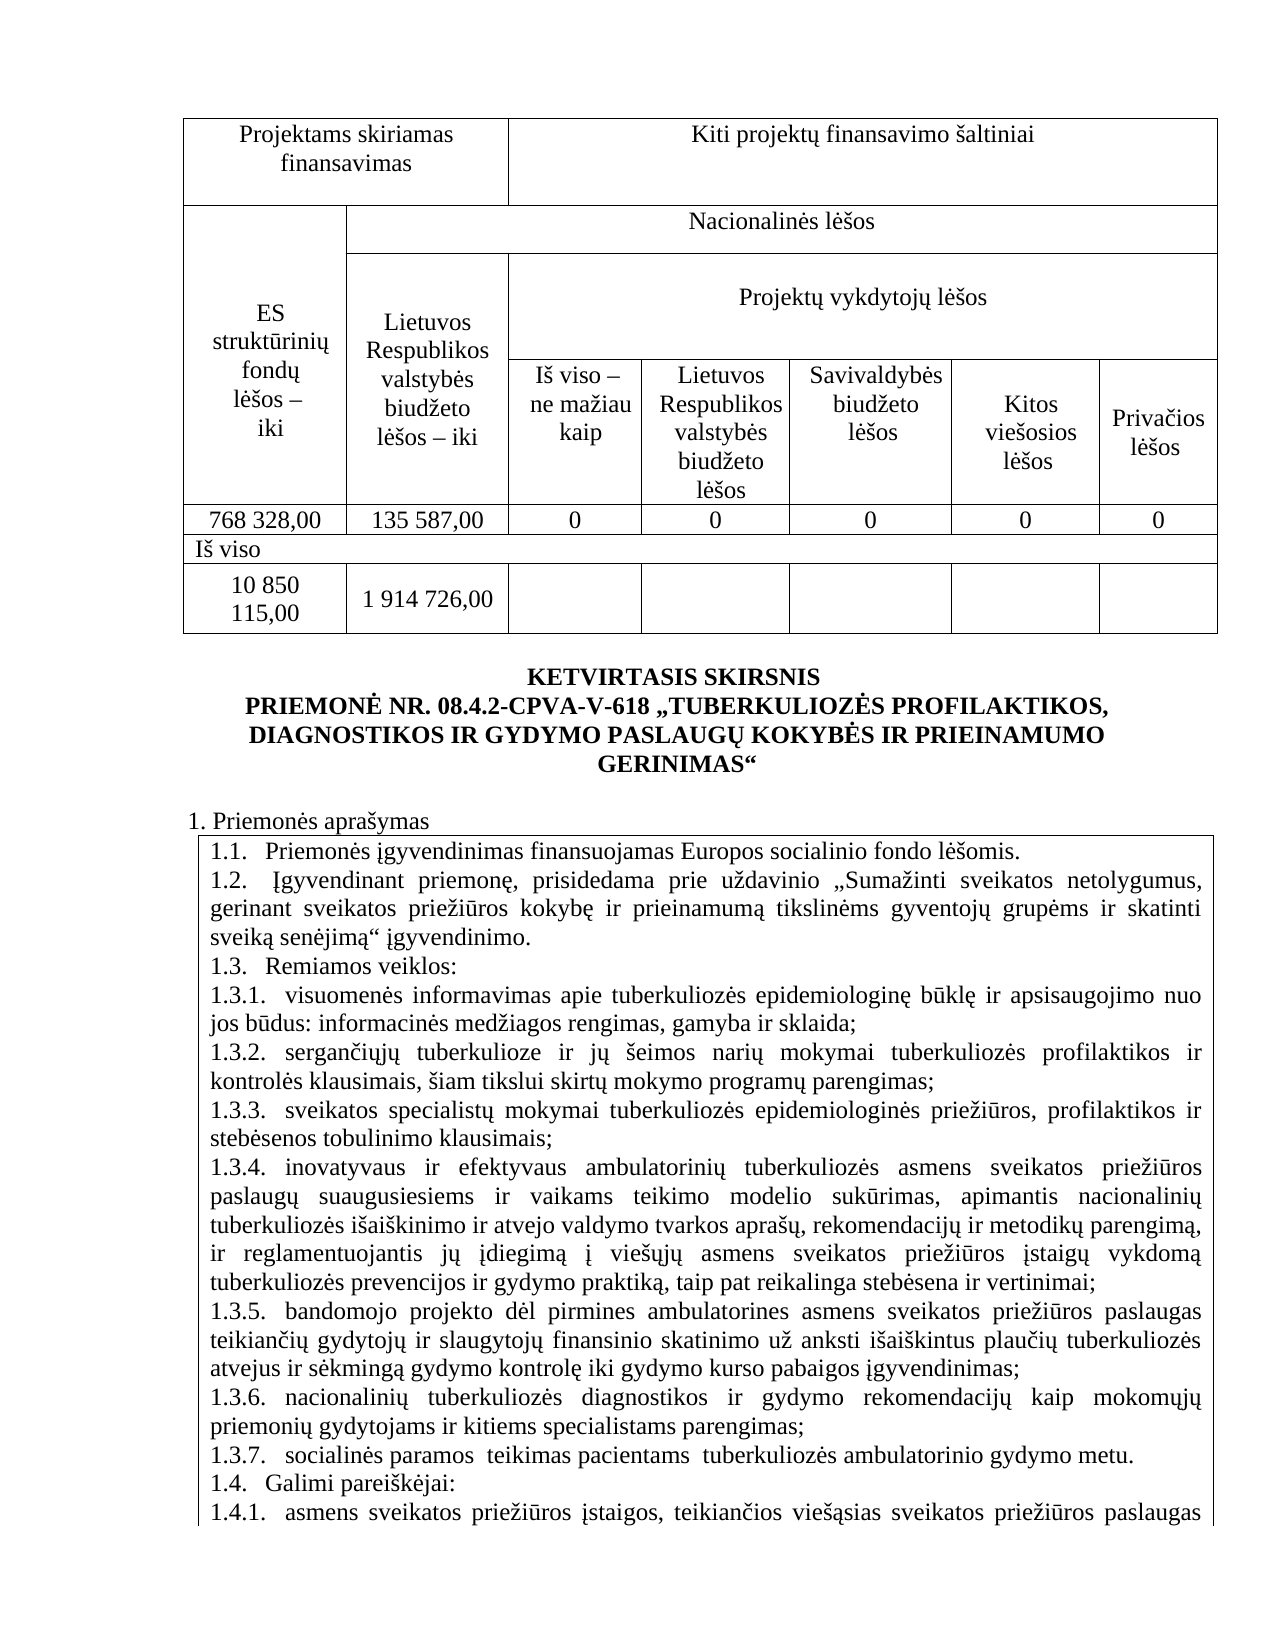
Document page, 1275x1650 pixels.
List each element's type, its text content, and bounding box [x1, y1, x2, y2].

table_cell 1.2. Įgyvendinant priemonę, prisidedama prie uždavinio „Sumažinti sveikatos netolygumus, gerinant sveikatos priežiūros kokybę ir prieinamumą tikslinėms gyventojų grupėms ir skatinti sveiką senėjimą“ įgyvendinimo. [199, 865, 1213, 951]
table_cell 0 [790, 505, 951, 533]
text 1. Priemonės aprašymas [187, 806, 1167, 835]
table_cell 10 850 115,00 [184, 564, 346, 633]
table_cell 0 [1100, 505, 1217, 533]
table_cell [509, 564, 641, 633]
table_cell 0 [509, 505, 641, 533]
text KETVIRTASIS SKIRSNIS [187, 662, 1167, 691]
table_cell 0 [952, 505, 1099, 533]
table_cell Lietuvos Respublikos valstybės biudžeto lėšos [642, 360, 789, 504]
table_cell Lietuvos Respublikos valstybės biudžeto lėšos – iki [347, 254, 508, 504]
table_header Projektams skiriamas finansavimas [184, 119, 508, 205]
table_header Kiti projektų finansavimo šaltiniai [509, 119, 1217, 205]
table_cell ES struktūrinių fondų lėšos – iki [184, 206, 346, 504]
table_cell 768 328,00 [184, 505, 346, 533]
table_cell Privačios lėšos [1100, 360, 1217, 504]
table_cell [790, 564, 951, 633]
table_cell 1.4. Galimi pareiškėjai: 1.4.1. asmens sveikatos priežiūros įstaigos, teikiančios viešąsias sveikatos priežiūros paslaugas [199, 1469, 1213, 1526]
text PRIEMONĖ NR. 08.4.2-CPVA-V-618 „TUBERKULIOZĖS PROFILAKTIKOS, DIAGNOSTIKOS IR GYDYMO PASLAUGŲ KOKYBĖS IR PRIEINAMUMO GERINIMAS“ [187, 691, 1167, 777]
table_cell Iš viso – ne mažiau kaip [509, 360, 641, 504]
table_cell 0 [642, 505, 789, 533]
table_cell [1100, 564, 1217, 633]
table_header 1.1. Priemonės įgyvendinimas finansuojamas Europos socialinio fondo lėšomis. [199, 836, 1213, 865]
table_cell 135 587,00 [347, 505, 508, 533]
table_cell [952, 564, 1099, 633]
table_cell Iš viso [184, 535, 1217, 563]
table_cell [642, 564, 789, 633]
table_cell 1.3. Remiamos veiklos: 1.3.1. visuomenės informavimas apie tuberkuliozės epidemiologinę būklę ir apsisaugojimo nuo jos būdus: informacinės medžiagos rengimas, gamyba ir sklaida; 1.3.2. sergančiųjų tuberkulioze ir jų šeimos narių mokymai tuberkuliozės profilaktikos ir kontrolės klausimais, šiam tikslui skirtų mokymo programų parengimas; 1.3.3. sveikatos specialistų mokymai tuberkuliozės epidemiologinės priežiūros, profilaktikos ir stebėsenos tobulinimo klausimais; 1.3.4. inovatyvaus ir efektyvaus ambulatorinių tuberkuliozės asmens sveikatos priežiūros paslaugų suaugusiesiems ir vaikams teikimo modelio sukūrimas, apimantis nacionalinių tuberkuliozės išaiškinimo ir atvejo valdymo tvarkos aprašų, rekomendacijų ir metodikų parengimą, ir reglamentuojantis jų įdiegimą į viešųjų asmens sveikatos priežiūros įstaigų vykdomą tuberkuliozės prevencijos ir gydymo praktiką, taip pat reikalinga stebėsena ir vertinimai; 1.3.5. bandomojo projekto dėl pirmines ambulatorines asmens sveikatos priežiūros paslaugas teikiančių gydytojų ir slaugytojų finansinio skatinimo už anksti išaiškintus plaučių tuberkuliozės atvejus ir sėkmingą gydymo kontrolę iki gydymo kurso pabaigos įgyvendinimas; 1.3.6. nacionalinių tuberkuliozės diagnostikos ir gydymo rekomendacijų kaip mokomųjų priemonių gydytojams ir kitiems specialistams parengimas; 1.3.7. socialinės paramos teikimas pacientams tuberkuliozės ambulatorinio gydymo metu. [199, 951, 1213, 1468]
table_cell Savivaldybės biudžeto lėšos [790, 360, 951, 504]
table_cell Projektų vykdytojų lėšos [509, 254, 1217, 359]
table_cell Nacionalinės lėšos [347, 206, 1217, 253]
table_cell Kitos viešosios lėšos [952, 360, 1099, 504]
table_cell 1 914 726,00 [347, 564, 508, 633]
